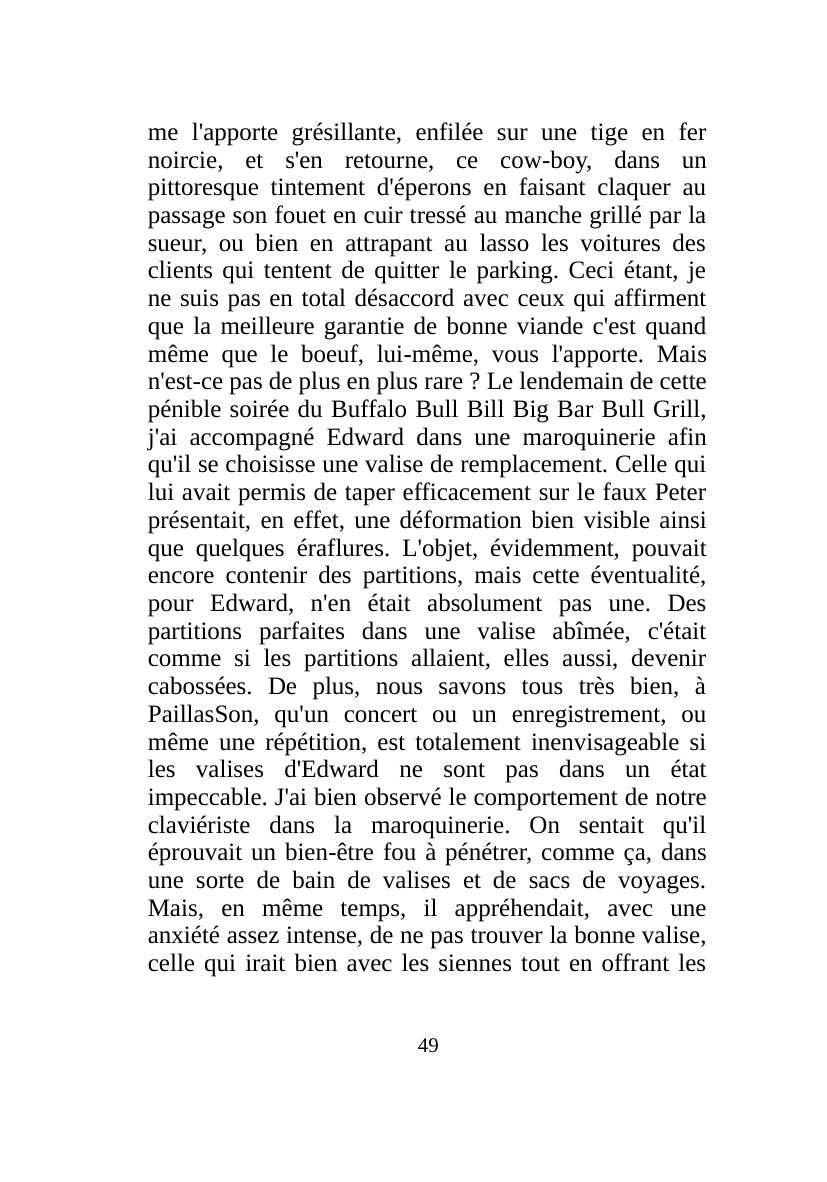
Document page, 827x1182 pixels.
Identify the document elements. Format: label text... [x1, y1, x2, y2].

text me l'apporte grésillante, enfilée sur une tige en fer noircie, et s'en retourne, ce cow‑boy, dans un pittoresque tintement d'éperons en faisant claquer au passage son fouet en cuir tressé au manche grillé par la sueur, ou bien en attrapant au lasso les voitures des clients qui tentent de quitter le parking. Ceci étant, je ne suis pas en total désaccord avec ceux qui affirment que la meilleure garantie de bonne viande c'est quand même que le boeuf, lui‑même, vous l'apporte. Mais n'est‑ce pas de plus en plus rare ? Le lendemain de cette pénible soirée du Buffalo Bull Bill Big Bar Bull Grill, j'ai accompagné Edward dans une maroquinerie afin qu'il se choisisse une valise de remplacement. Celle qui lui avait permis de taper efficacement sur le faux Peter présentait, en effet, une déformation bien visible ainsi que quelques éraflures. L'objet, évidemment, pouvait encore contenir des partitions, mais cette éventualité, pour Edward, n'en était absolument pas une. Des partitions parfaites dans une valise abîmée, c'était comme si les partitions allaient, elles aussi, devenir cabossées. De plus, nous savons tous très bien, à PaillasSon, qu'un concert ou un enregistrement, ou même une répétition, est totalement inenvisageable si les valises d'Edward ne sont pas dans un état impeccable. J'ai bien observé le comportement de notre claviériste dans la maroquinerie. On sentait qu'il éprouvait un bien‑être fou à pénétrer, comme ça, dans une sorte de bain de valises et de sacs de voyages. Mais, en même temps, il appréhendait, avec une anxiété assez intense, de ne pas trouver la bonne valise, celle qui irait bien avec les siennes tout en offrant les [148, 118, 707, 977]
